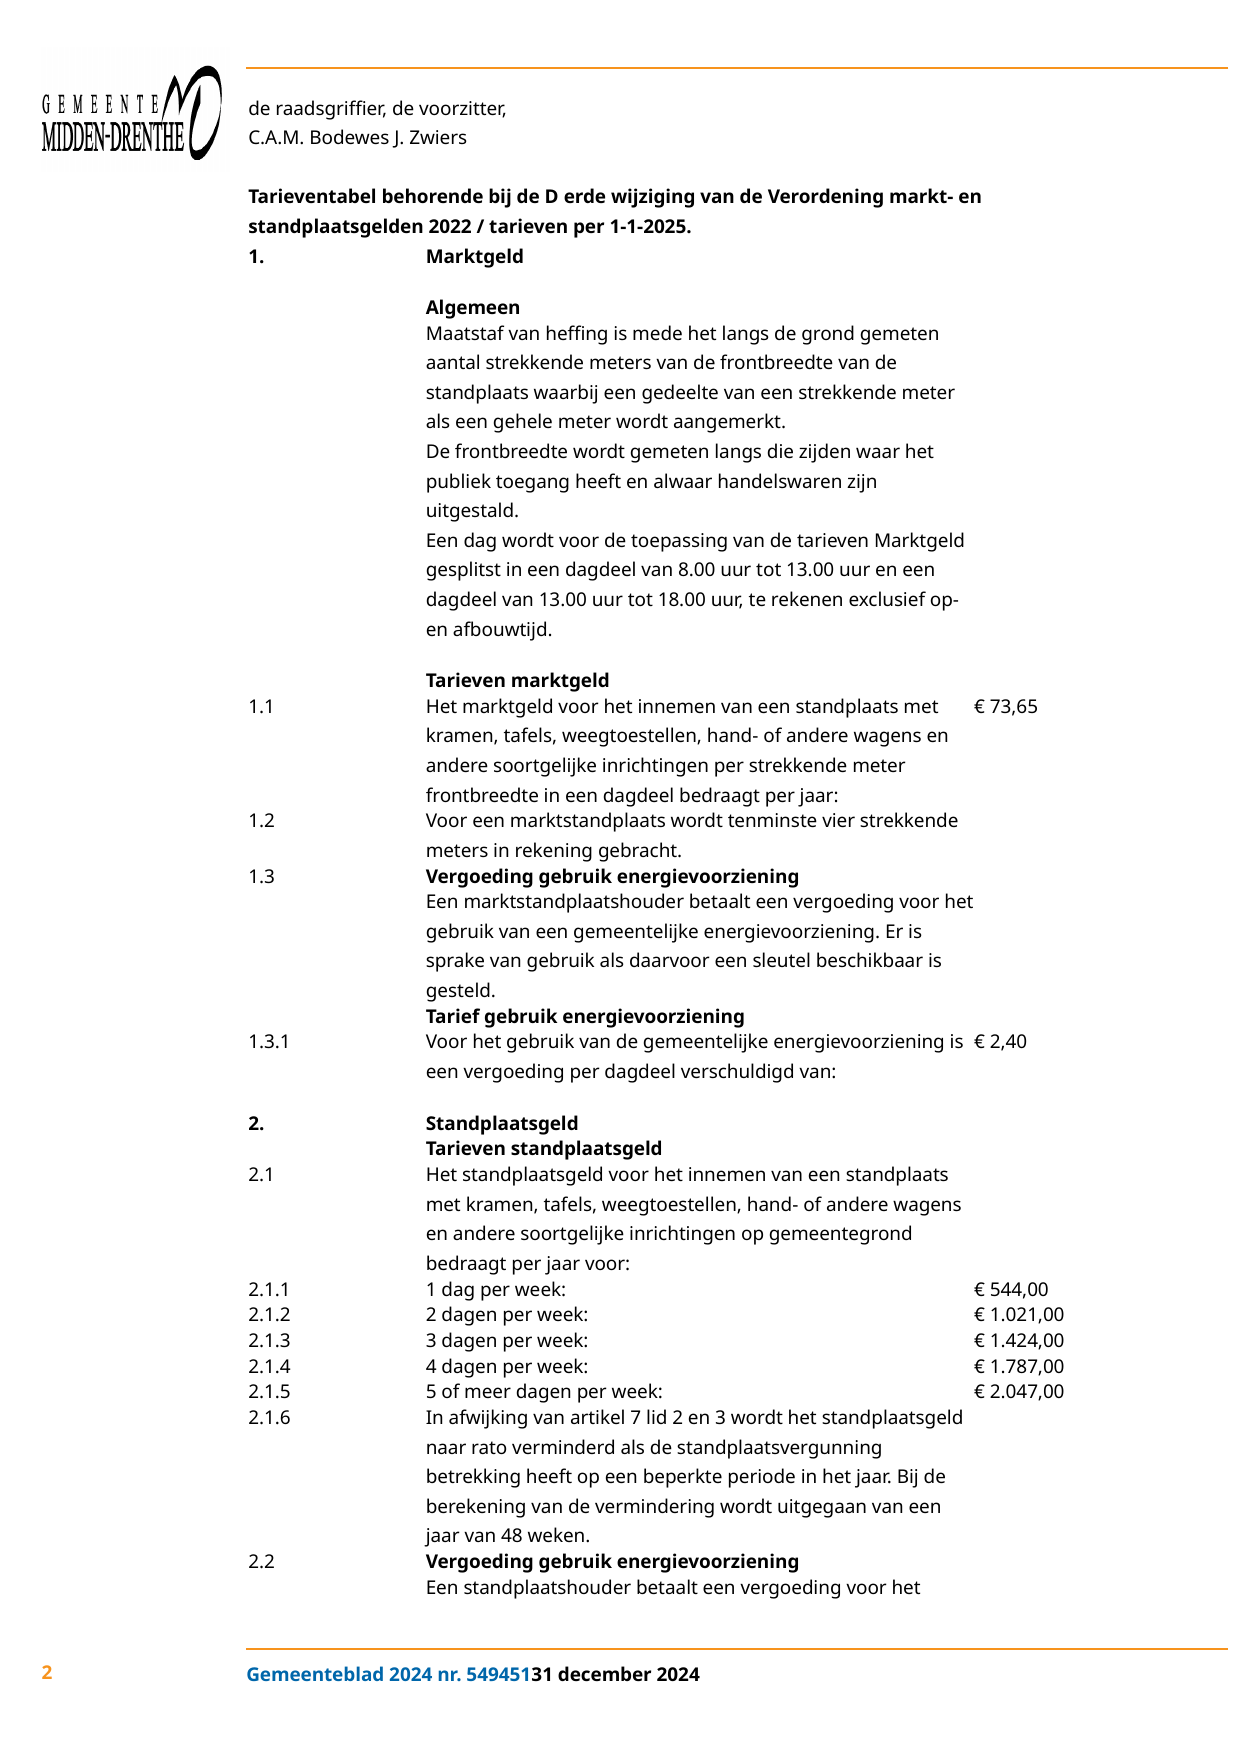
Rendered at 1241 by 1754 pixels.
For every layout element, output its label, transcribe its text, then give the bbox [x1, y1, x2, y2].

table_cell 4 dagen per week: [426, 1353, 974, 1379]
table_cell [248, 294, 426, 320]
table_cell € 2.047,00 [974, 1379, 1152, 1404]
table_cell Standplaatsgeld [426, 1110, 974, 1136]
table_cell [974, 1161, 1152, 1276]
table_cell Maatstaf van heffing is mede het langs de grond gemeten aantal strekkende meters van de frontbreedte van de standplaats waarbij een gedeelte van een strekkende meter als een gehele meter wordt aangemerkt. De frontbreedte wordt gemeten langs die zijden waar het publiek toegang heeft en alwaar handelswaren zijn uitgestald. Een dag wordt voor de toepassing van de tarieven Marktgeld gesplitst in een dagdeel van 8.00 uur tot 13.00 uur en een dagdeel van 13.00 uur tot 18.00 uur, te rekenen exclusief op- en afbouwtijd. [426, 320, 974, 642]
table_cell 2.2 [248, 1549, 426, 1574]
table_cell Tarief gebruik energievoorziening [426, 1003, 974, 1029]
table_cell [974, 269, 1152, 294]
table_cell € 544,00 [974, 1276, 1152, 1301]
table_cell € 1.787,00 [974, 1353, 1152, 1379]
text C.A.M. Bodewes J. Zwiers [248, 124, 1152, 150]
table_cell Voor het gebruik van de gemeentelijke energievoorziening is een vergoeding per dagdeel verschuldigd van: [426, 1029, 974, 1084]
table_cell Voor een marktstandplaats wordt tenminste vier strekkende meters in rekening gebracht. [426, 808, 974, 863]
table_cell [974, 1136, 1152, 1161]
table_header Marktgeld [426, 243, 974, 268]
table_cell Vergoeding gebruik energievoorziening [426, 863, 974, 888]
table_cell [974, 294, 1152, 320]
table_cell [248, 1084, 426, 1110]
table_cell [974, 1110, 1152, 1136]
table_cell Het standplaatsgeld voor het innemen van een standplaats met kramen, tafels, weegtoestellen, hand- of andere wagens en andere soortgelijke inrichtingen op gemeentegrond bedraagt per jaar voor: [426, 1161, 974, 1276]
table_cell [974, 1003, 1152, 1029]
table_cell [974, 1549, 1152, 1574]
table_cell 3 dagen per week: [426, 1327, 974, 1353]
table_cell [248, 642, 426, 667]
table_cell Het marktgeld voor het innemen van een standplaats met kramen, tafels, weegtoestellen, hand- of andere wagens en andere soortgelijke inrichtingen per strekkende meter frontbreedte in een dagdeel bedraagt per jaar: [426, 693, 974, 807]
table_cell [974, 863, 1152, 888]
table_cell [426, 642, 974, 667]
table_cell [974, 642, 1152, 667]
text de raadsgriffier, de voorzitter, [248, 95, 1152, 121]
table_header 1. [248, 243, 426, 268]
table_cell Een standplaatshouder betaalt een vergoeding voor het [426, 1574, 974, 1600]
table_cell [248, 1136, 426, 1161]
table_cell 2.1.2 [248, 1301, 426, 1327]
table_cell 2.1.4 [248, 1353, 426, 1379]
table_cell [974, 808, 1152, 863]
table_cell Tarieven marktgeld [426, 667, 974, 693]
table_cell [248, 269, 426, 294]
table_cell 1.3 [248, 863, 426, 888]
table_cell 1 dag per week: [426, 1276, 974, 1301]
table_cell 5 of meer dagen per week: [426, 1379, 974, 1404]
table_cell In afwijking van artikel 7 lid 2 en 3 wordt het standplaatsgeld naar rato verminderd als de standplaatsvergunning betrekking heeft op een beperkte periode in het jaar. Bij de berekening van de vermindering wordt uitgegaan van een jaar van 48 weken. [426, 1404, 974, 1548]
table_cell 2.1 [248, 1161, 426, 1276]
table_cell € 2,40 [974, 1029, 1152, 1084]
table_cell [974, 320, 1152, 642]
table_cell 2. [248, 1110, 426, 1136]
picture [41, 47, 231, 172]
table_cell [974, 1084, 1152, 1110]
table_cell [248, 1574, 426, 1600]
table_cell [974, 1574, 1152, 1600]
table_cell Vergoeding gebruik energievoorziening [426, 1549, 974, 1574]
table_cell € 73,65 [974, 693, 1152, 807]
table_cell Een marktstandplaatshouder betaalt een vergoeding voor het gebruik van een gemeentelijke energievoorziening. Er is sprake van gebruik als daarvoor een sleutel beschikbaar is gesteld. [426, 889, 974, 1003]
table_cell Algemeen [426, 294, 974, 320]
table_cell 1.2 [248, 808, 426, 863]
table_cell 2.1.3 [248, 1327, 426, 1353]
table_cell 2.1.5 [248, 1379, 426, 1404]
table_cell 1.1 [248, 693, 426, 807]
table_cell [248, 889, 426, 1003]
table_cell [426, 269, 974, 294]
table_cell [974, 889, 1152, 1003]
table_cell [248, 667, 426, 693]
table_header [974, 243, 1152, 268]
table_cell [974, 667, 1152, 693]
table_cell [248, 320, 426, 642]
table_cell 1.3.1 [248, 1029, 426, 1084]
table_cell € 1.021,00 [974, 1301, 1152, 1327]
table_cell [248, 1003, 426, 1029]
table_cell [974, 1404, 1152, 1548]
table_cell 2.1.1 [248, 1276, 426, 1301]
table_cell 2 dagen per week: [426, 1301, 974, 1327]
table_cell € 1.424,00 [974, 1327, 1152, 1353]
text Tarieventabel behorende bij de D erde wijziging van de Verordening markt- en standplaatsgelden 2022 / tarieven per 1-1-2025. [248, 183, 1152, 239]
table_cell [426, 1084, 974, 1110]
table_cell 2.1.6 [248, 1404, 426, 1548]
table_cell Tarieven standplaatsgeld [426, 1136, 974, 1161]
